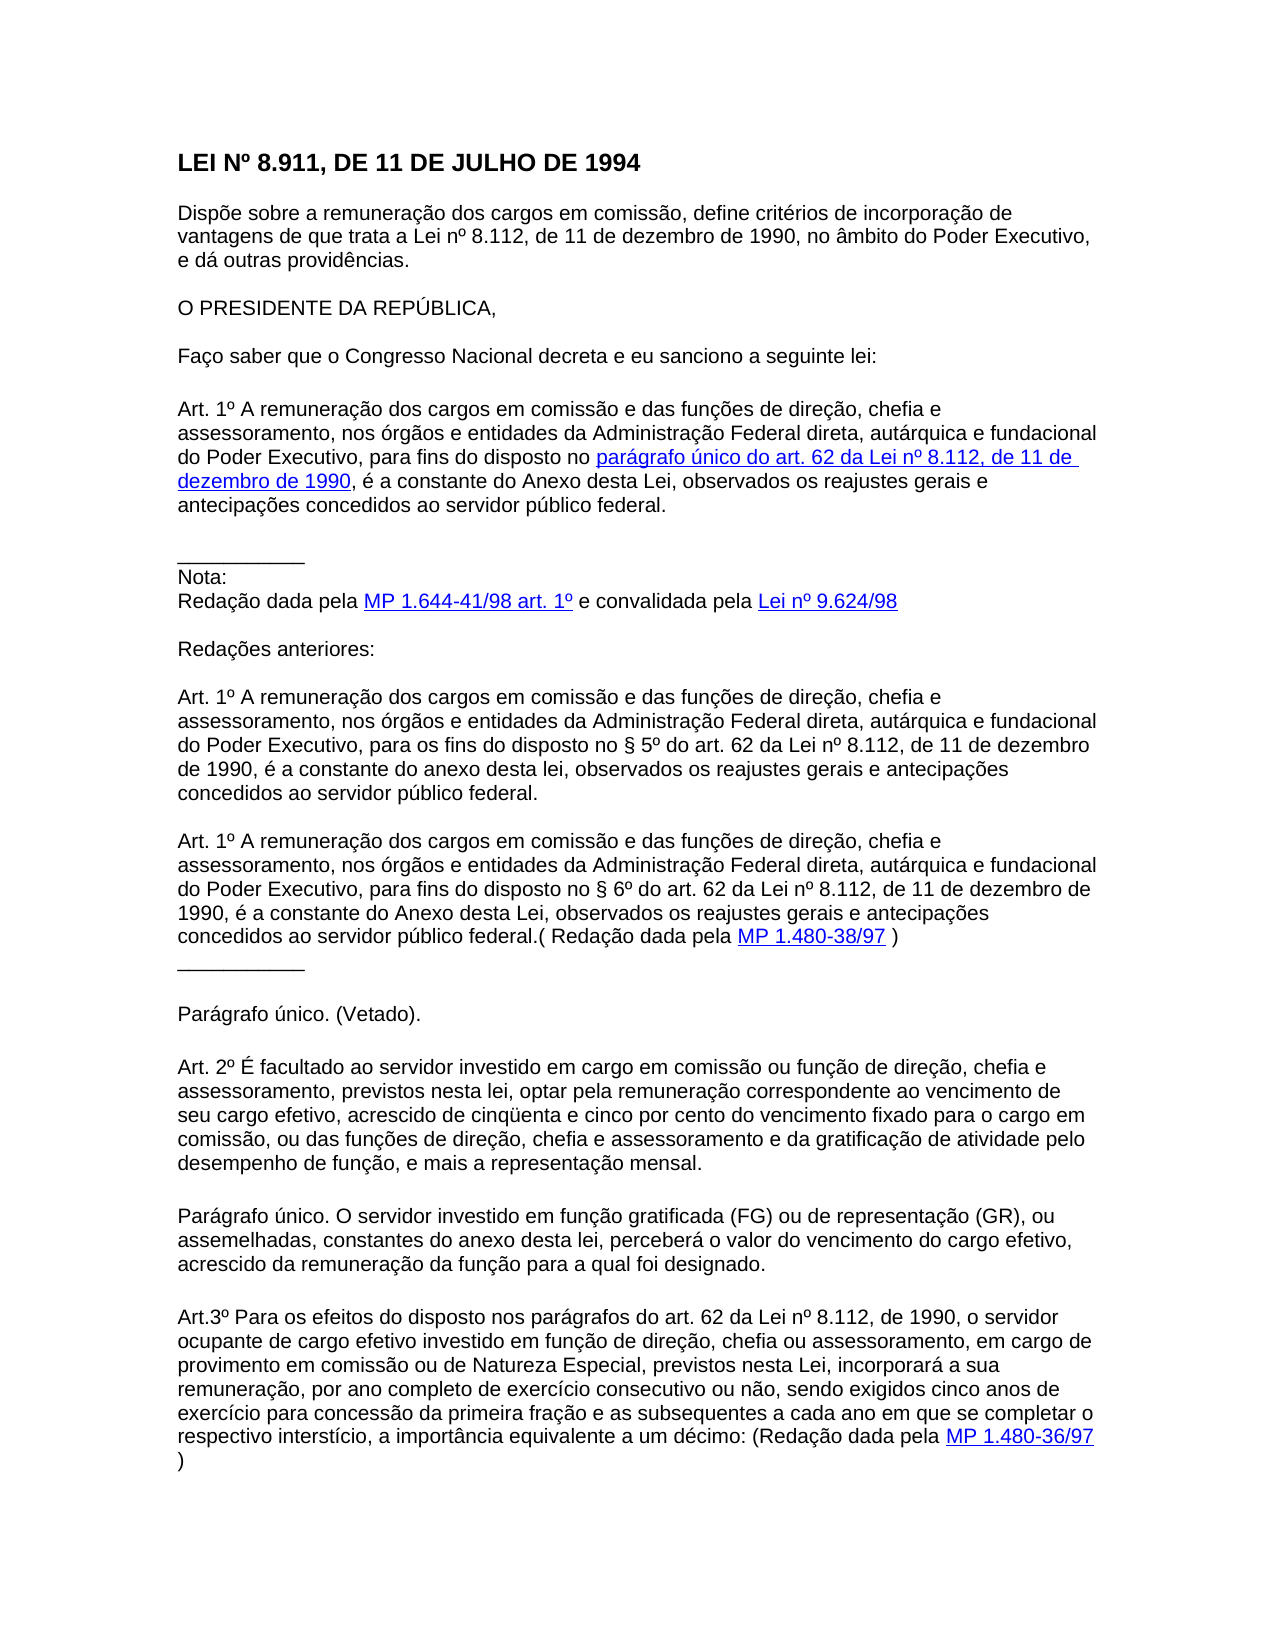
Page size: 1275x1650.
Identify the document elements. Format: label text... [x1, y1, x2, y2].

text Art. 1º A remuneração dos cargos em comissão e das funções de direção, chefia e assessoramento, nos órgãos e entidades da Administração Federal direta, autárquica e fundacional do Poder Executivo, para fins do disposto no parágrafo único do art. 62 da Lei nº 8.112, de 11 de dezembro de 1990, é a constante do Anexo desta Lei, observados os reajustes gerais e antecipações concedidos ao servidor público federal. ___________ Nota: Redação dada pela MP 1.644-41/98 art. 1º e convalidada pela Lei nº 9.624/98 Redações anteriores: Art. 1º A remuneração dos cargos em comissão e das funções de direção, chefia e assessoramento, nos órgãos e entidades da Administração Federal direta, autárquica e fundacional do Poder Executivo, para os fins do disposto no § 5º do art. 62 da Lei nº 8.112, de 11 de dezembro de 1990, é a constante do anexo desta lei, observados os reajustes gerais e antecipações concedidos ao servidor público federal. Art. 1º A remuneração dos cargos em comissão e das funções de direção, chefia e assessoramento, nos órgãos e entidades da Administração Federal direta, autárquica e fundacional do Poder Executivo, para fins do disposto no § 6º do art. 62 da Lei nº 8.112, de 11 de dezembro de 1990, é a constante do Anexo desta Lei, observados os reajustes gerais e antecipações concedidos ao servidor público federal.( Redação dada pela MP 1.480-38/97 ) ___________ [177, 397, 1098, 972]
text LEI Nº 8.911, DE 11 DE JULHO DE 1994 Dispõe sobre a remuneração dos cargos em comissão, define critérios de incorporação de vantagens de que trata a Lei nº 8.112, de 11 de dezembro de 1990, no âmbito do Poder Executivo, e dá outras providências. O PRESIDENTE DA REPÚBLICA, Faço saber que o Congresso Nacional decreta e eu sanciono a seguinte lei: [177, 148, 1098, 368]
text Parágrafo único. O servidor investido em função gratificada (FG) ou de representação (GR), ou assemelhadas, constantes do anexo desta lei, perceberá o valor do vencimento do cargo efetivo, acrescido da remuneração da função para a qual foi designado. [177, 1203, 1098, 1275]
text Art.3º Para os efeitos do disposto nos parágrafos do art. 62 da Lei nº 8.112, de 1990, o servidor ocupante de cargo efetivo investido em função de direção, chefia ou assessoramento, em cargo de provimento em comissão ou de Natureza Especial, previstos nesta Lei, incorporará a sua remuneração, por ano completo de exercício consecutivo ou não, sendo exigidos cinco anos de exercício para concessão da primeira fração e as subsequentes a cada ano em que se completar o respectivo interstício, a importância equivalente a um décimo: (Redação dada pela MP 1.480-36/97 ) [177, 1304, 1098, 1496]
text Art. 2º É facultado ao servidor investido em cargo em comissão ou função de direção, chefia e assessoramento, previstos nesta lei, optar pela remuneração correspondente ao vencimento de seu cargo efetivo, acrescido de cinqüenta e cinco por cento do vencimento fixado para o cargo em comissão, ou das funções de direção, chefia e assessoramento e da gratificação de atividade pelo desempenho de função, e mais a representação mensal. [177, 1054, 1098, 1174]
text Parágrafo único. (Vetado). [177, 1001, 1098, 1025]
